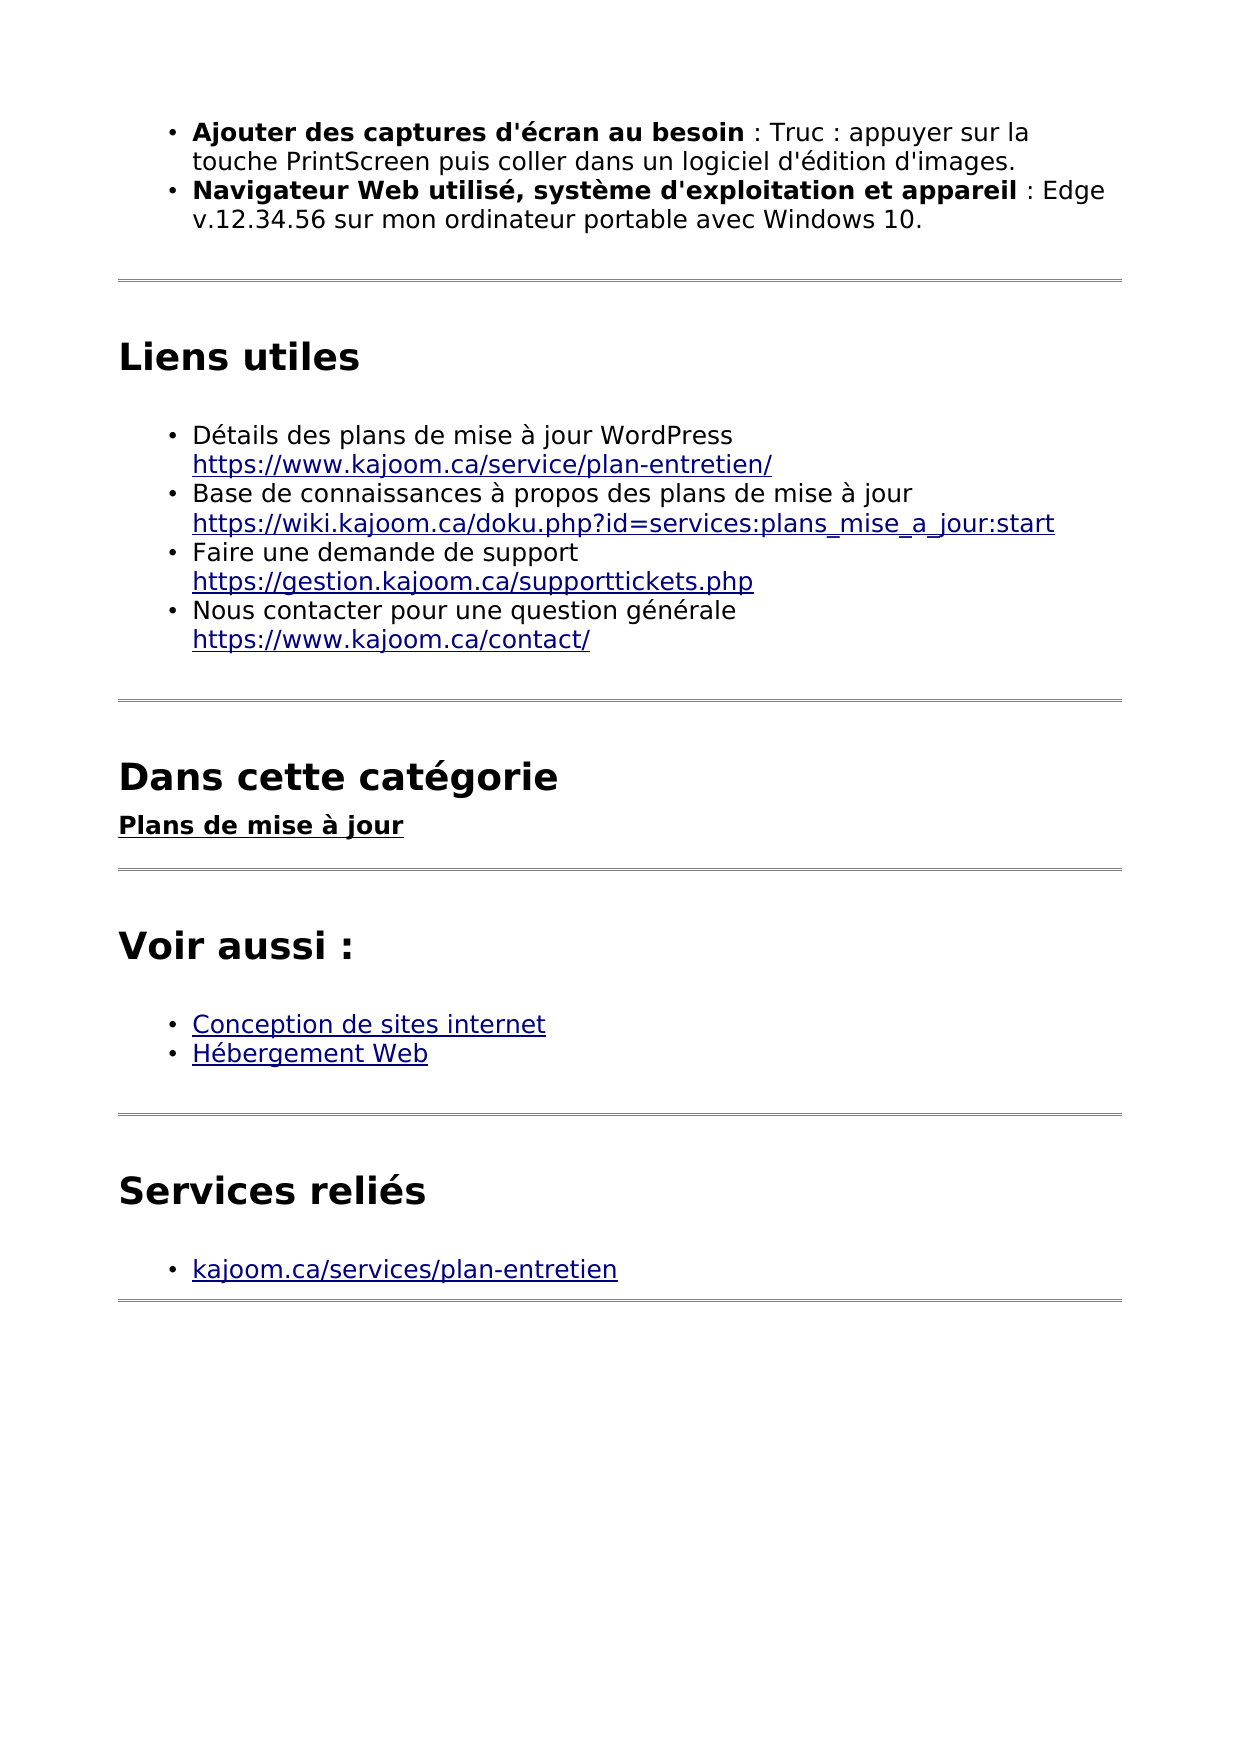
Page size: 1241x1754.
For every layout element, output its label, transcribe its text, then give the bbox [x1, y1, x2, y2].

list Base de connaissances à propos des plans de mise à jour https://wiki.kajoom.ca/doku.php?id=services:plans_mise_a_jour:start [177, 479, 1122, 538]
subtitle Liens utiles [118, 336, 1122, 379]
subtitle Services reliés [118, 1169, 1122, 1213]
list Hébergement Web [177, 1039, 1122, 1068]
text Plans de mise à jour [118, 812, 1122, 841]
list Ajouter des captures d'écran au besoin : Truc : appuyer sur la touche PrintScreen puis coller dans un logiciel d'édition d'images. [177, 118, 1122, 176]
list Conception de sites internet [177, 1010, 1122, 1039]
list Navigateur Web utilisé, système d'exploitation et appareil : Edge v.12.34.56 sur mon ordinateur portable avec Windows 10. [177, 176, 1122, 235]
subtitle Voir aussi : [118, 924, 1122, 968]
list Nous contacter pour une question générale https://www.kajoom.ca/contact/ [177, 596, 1122, 654]
list Détails des plans de mise à jour WordPress https://www.kajoom.ca/service/plan-entretien/ [177, 421, 1122, 479]
subtitle Dans cette catégorie [118, 755, 1122, 799]
list Faire une demande de support https://gestion.kajoom.ca/supporttickets.php [177, 538, 1122, 596]
list kajoom.ca/services/plan-entretien [177, 1255, 1122, 1284]
